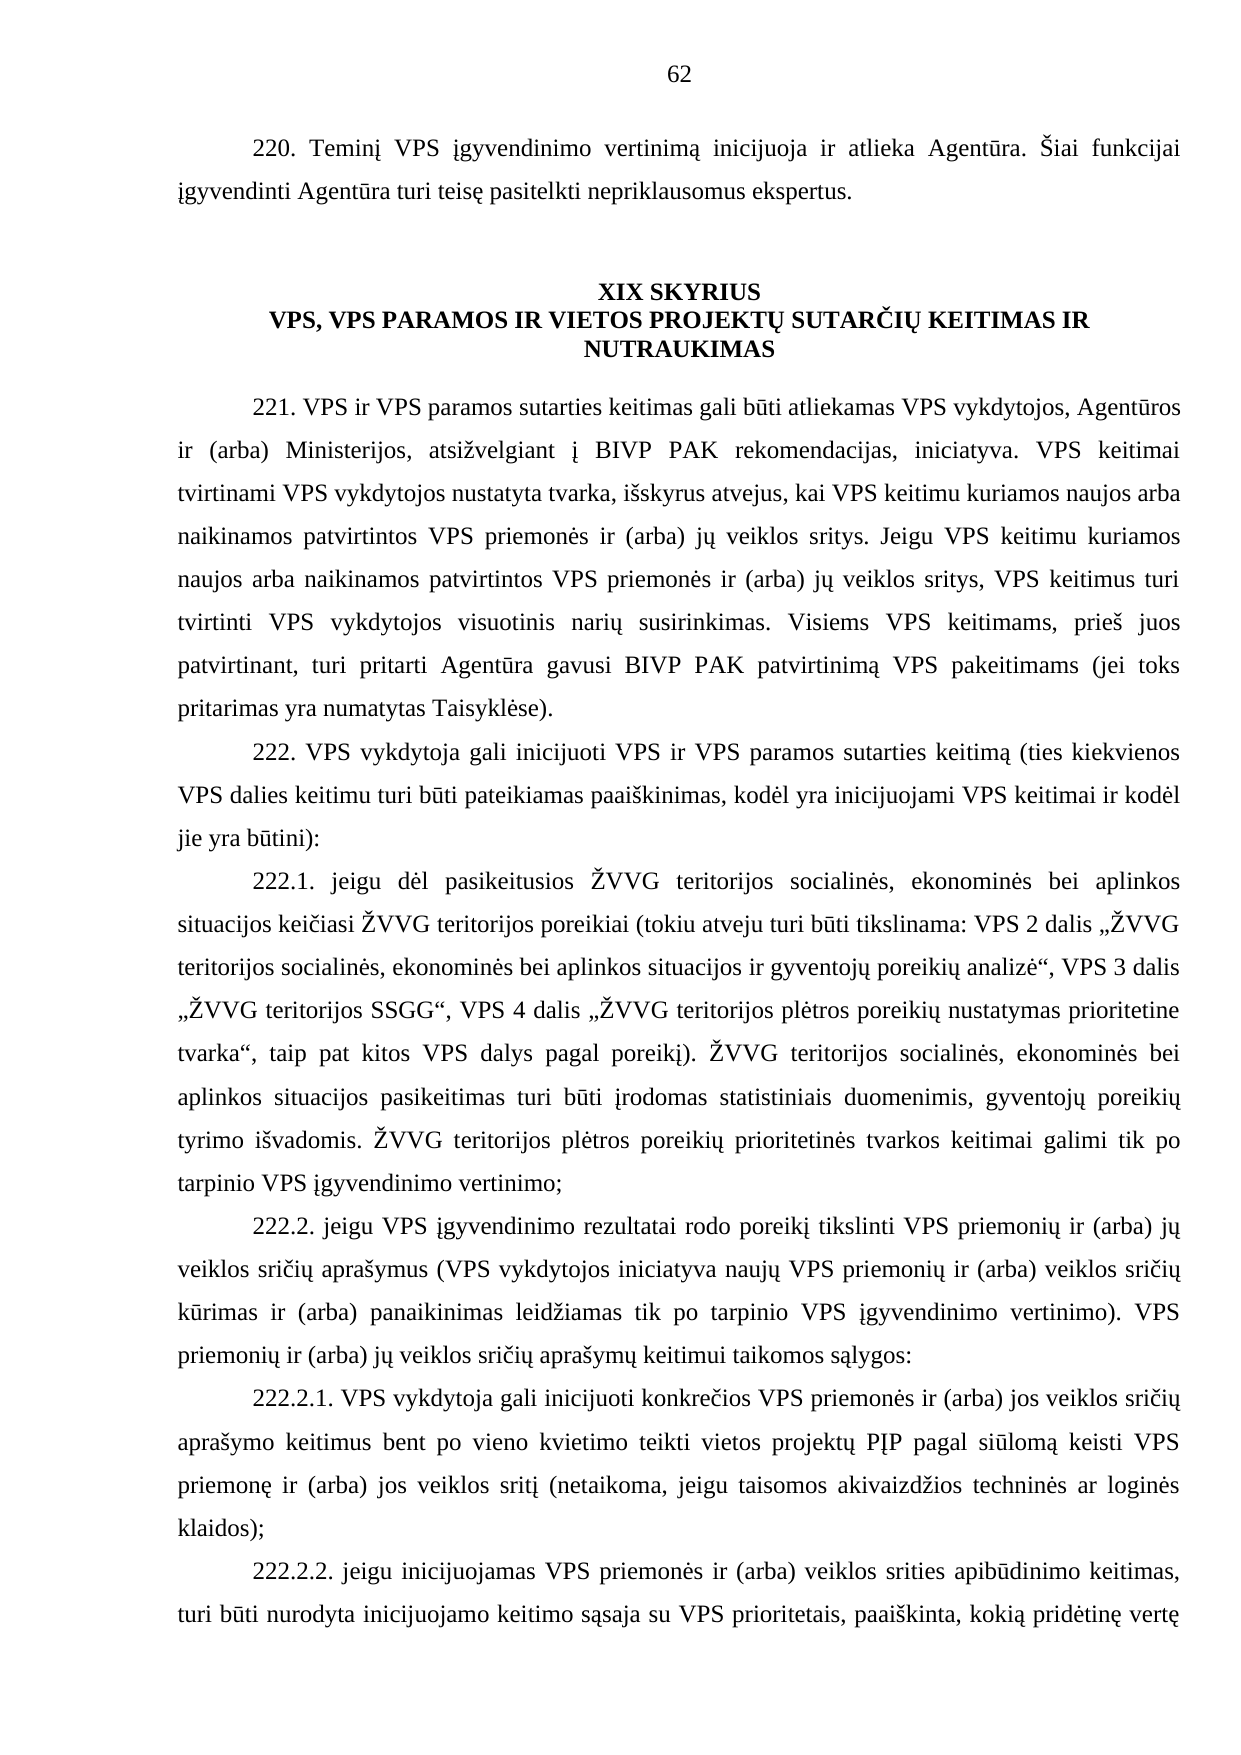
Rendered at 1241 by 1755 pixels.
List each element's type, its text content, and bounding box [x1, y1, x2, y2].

text 222. VPS vykdytoja gali inicijuoti VPS ir VPS paramos sutarties keitimą (ties kiekvienos VPS dalies keitimu turi būti pateikiamas paaiškinimas, kodėl yra inicijuojami VPS keitimai ir kodėl jie yra būtini): [177, 737, 1181, 852]
text 222.1. jeigu dėl pasikeitusios ŽVVG teritorijos socialinės, ekonominės bei aplinkos situacijos keičiasi ŽVVG teritorijos poreikiai (tokiu atveju turi būti tikslinama: VPS 2 dalis „ŽVVG teritorijos socialinės, ekonominės bei aplinkos situacijos ir gyventojų poreikių analizė“, VPS 3 dalis „ŽVVG teritorijos SSGG“, VPS 4 dalis „ŽVVG teritorijos plėtros poreikių nustatymas prioritetine tvarka“, taip pat kitos VPS dalys pagal poreikį). ŽVVG teritorijos socialinės, ekonominės bei aplinkos situacijos pasikeitimas turi būti įrodomas statistiniais duomenimis, gyventojų poreikių tyrimo išvadomis. ŽVVG teritorijos plėtros poreikių prioritetinės tvarkos keitimai galimi tik po tarpinio VPS įgyvendinimo vertinimo; [177, 866, 1181, 1197]
text VPS, VPS PARAMOS IR VIETOS PROJEKTŲ SUTARČIŲ KEITIMAS IR NUTRAUKIMAS [177, 305, 1181, 363]
text 222.2.1. VPS vykdytoja gali inicijuoti konkrečios VPS priemonės ir (arba) jos veiklos sričių aprašymo keitimus bent po vieno kvietimo teikti vietos projektų PĮP pagal siūlomą keisti VPS priemonę ir (arba) jos veiklos sritį (netaikoma, jeigu taisomos akivaizdžios techninės ar loginės klaidos); [177, 1383, 1181, 1542]
text 222.2.2. jeigu inicijuojamas VPS priemonės ir (arba) veiklos srities apibūdinimo keitimas, turi būti nurodyta inicijuojamo keitimo sąsaja su VPS prioritetais, paaiškinta, kokią pridėtinę vertę [177, 1556, 1181, 1628]
text 221. VPS ir VPS paramos sutarties keitimas gali būti atliekamas VPS vykdytojos, Agentūros ir (arba) Ministerijos, atsižvelgiant į BIVP PAK rekomendacijas, iniciatyva. VPS keitimai tvirtinami VPS vykdytojos nustatyta tvarka, išskyrus atvejus, kai VPS keitimu kuriamos naujos arba naikinamos patvirtintos VPS priemonės ir (arba) jų veiklos sritys. Jeigu VPS keitimu kuriamos naujos arba naikinamos patvirtintos VPS priemonės ir (arba) jų veiklos sritys, VPS keitimus turi tvirtinti VPS vykdytojos visuotinis narių susirinkimas. Visiems VPS keitimams, prieš juos patvirtinant, turi pritarti Agentūra gavusi BIVP PAK patvirtinimą VPS pakeitimams (jei toks pritarimas yra numatytas Taisyklėse). [177, 392, 1181, 722]
text 220. Teminį VPS įgyvendinimo vertinimą inicijuoja ir atlieka Agentūra. Šiai funkcijai įgyvendinti Agentūra turi teisę pasitelkti nepriklausomus ekspertus. [177, 133, 1181, 205]
text XIX SKYRIUS [177, 277, 1181, 305]
text 222.2. jeigu VPS įgyvendinimo rezultatai rodo poreikį tikslinti VPS priemonių ir (arba) jų veiklos sričių aprašymus (VPS vykdytojos iniciatyva naujų VPS priemonių ir (arba) veiklos sričių kūrimas ir (arba) panaikinimas leidžiamas tik po tarpinio VPS įgyvendinimo vertinimo). VPS priemonių ir (arba) jų veiklos sričių aprašymų keitimui taikomos sąlygos: [177, 1211, 1181, 1369]
